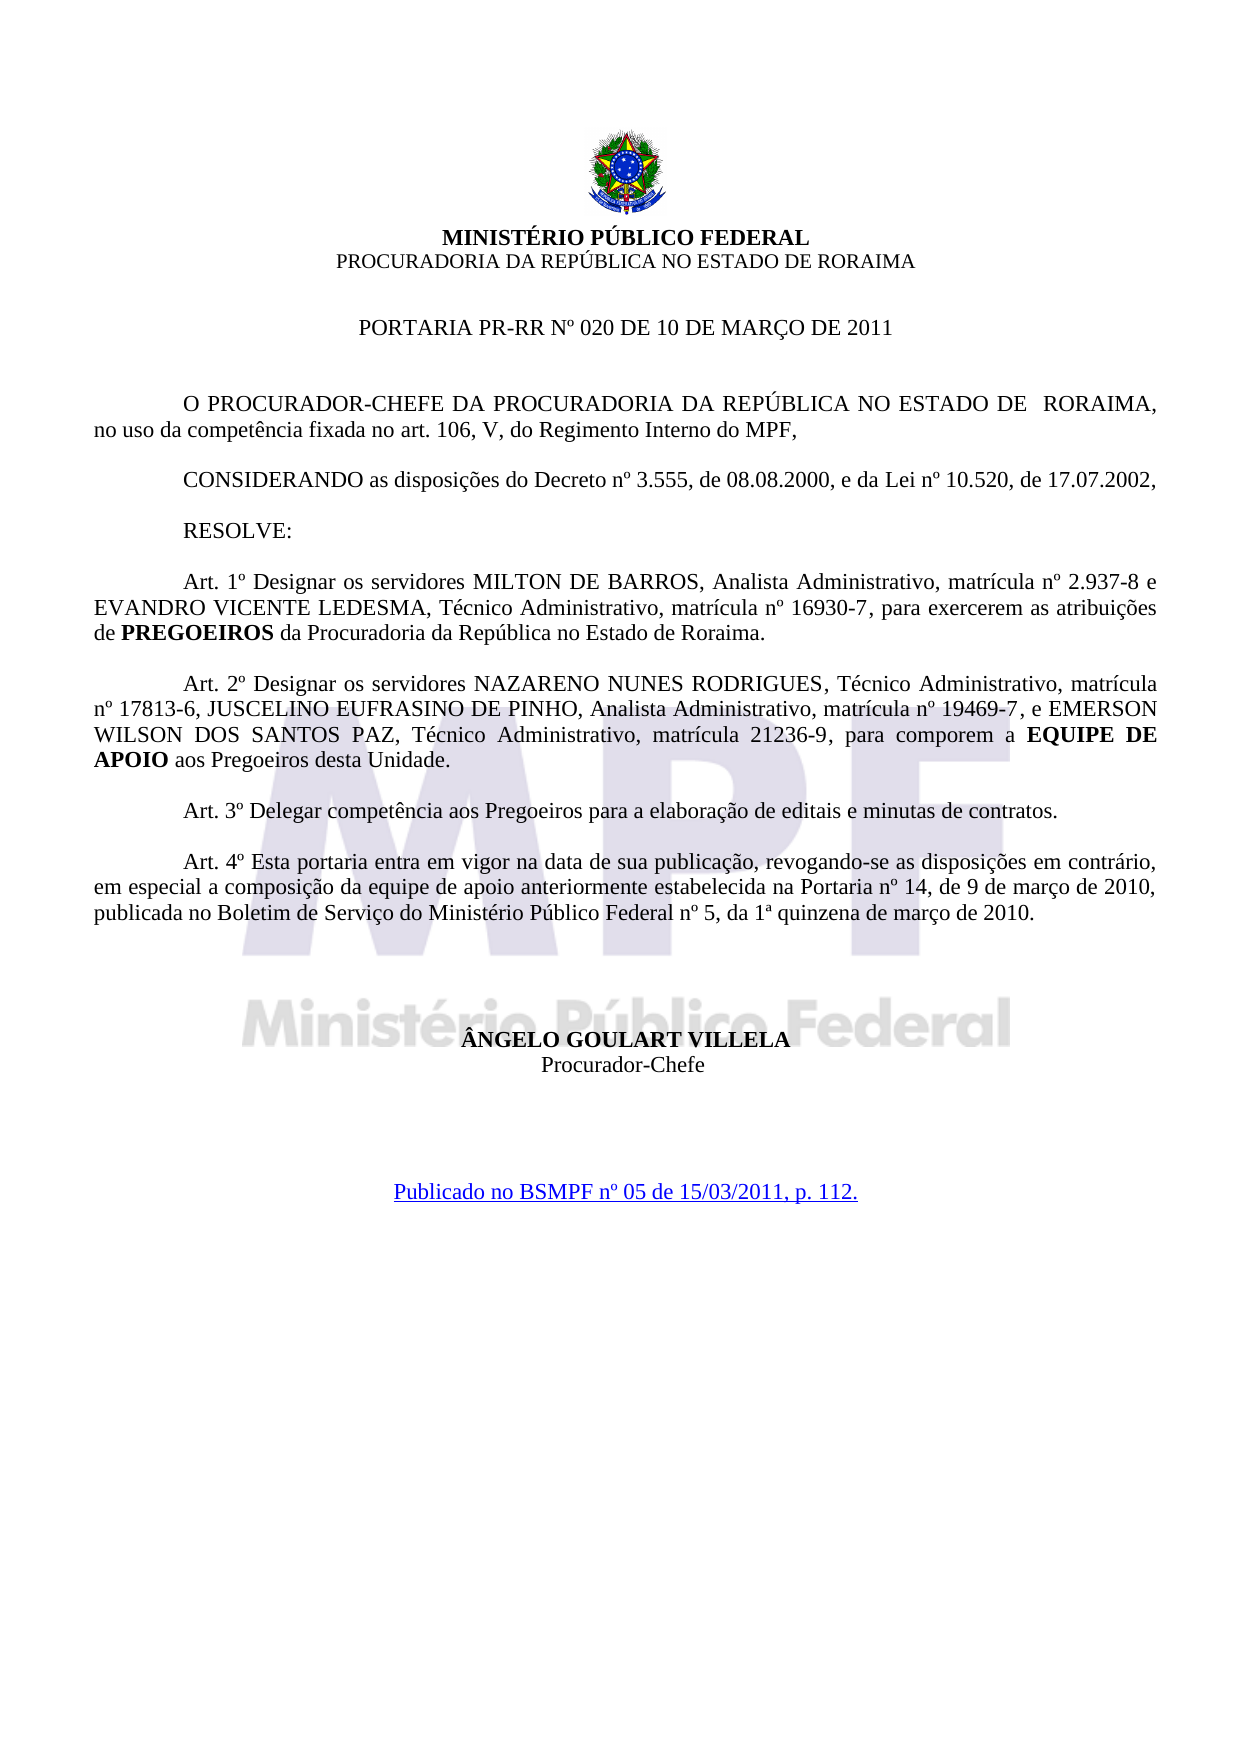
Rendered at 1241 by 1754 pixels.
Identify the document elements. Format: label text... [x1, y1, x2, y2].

text Art. 2º Designar os servidores NAZARENO NUNES RODRIGUES, Técnico Administrativo, matrícula nº 17813-6, JUSCELINO EUFRASINO DE PINHO, Analista Administrativo, matrícula nº 19469-7, e EMERSON WILSON DOS SANTOS PAZ, Técnico Administrativo, matrícula 21236-9, para comporem a EQUIPE DE APOIO aos Pregoeiros desta Unidade. [94, 671, 1158, 772]
picture [584, 127, 668, 216]
text Procurador-Chefe [94, 1052, 1158, 1077]
text RESOLVE: [94, 518, 1158, 544]
text Art. 4º Esta portaria entra em vigor na data de sua publicação, revogando-se as disposições em contrário, em especial a composição da equipe de apoio anteriormente estabelecida na Portaria nº 14, de 9 de março de 2010, publicada no Boletim de Serviço do Ministério Público Federal nº 5, da 1ª quinzena de março de 2010. [94, 849, 1158, 925]
text PORTARIA PR-RR Nº 020 DE 10 DE MARÇO DE 2011 [94, 315, 1158, 340]
picture [242, 925, 1010, 1027]
text Art. 1º Designar os servidores MILTON DE BARROS, Analista Administrativo, matrícula nº 2.937-8 e EVANDRO VICENTE LEDESMA, Técnico Administrativo, matrícula nº 16930-7, para exercerem as atribuições de PREGOEIROS da Procuradoria da República no Estado de Roraima. [94, 569, 1158, 645]
text Art. 3º Delegar competência aos Pregoeiros para a elaboração de editais e minutas de contratos. [94, 798, 1158, 823]
text O PROCURADOR-CHEFE DA PROCURADORIA DA REPÚBLICA NO ESTADO DE RORAIMA, no uso da competência fixada no art. 106, V, do Regimento Interno do MPF, [94, 391, 1158, 442]
text CONSIDERANDO as disposições do Decreto nº 3.555, de 08.08.2000, e da Lei nº 10.520, de 17.07.2002, [94, 467, 1158, 493]
subtitle ÂNGELO GOULART VILLELA [94, 1027, 1158, 1052]
picture [242, 772, 1010, 798]
text Publicado no BSMPF nº 05 de 15/03/2011, p. 112. [94, 1179, 1158, 1204]
picture [242, 823, 1010, 849]
